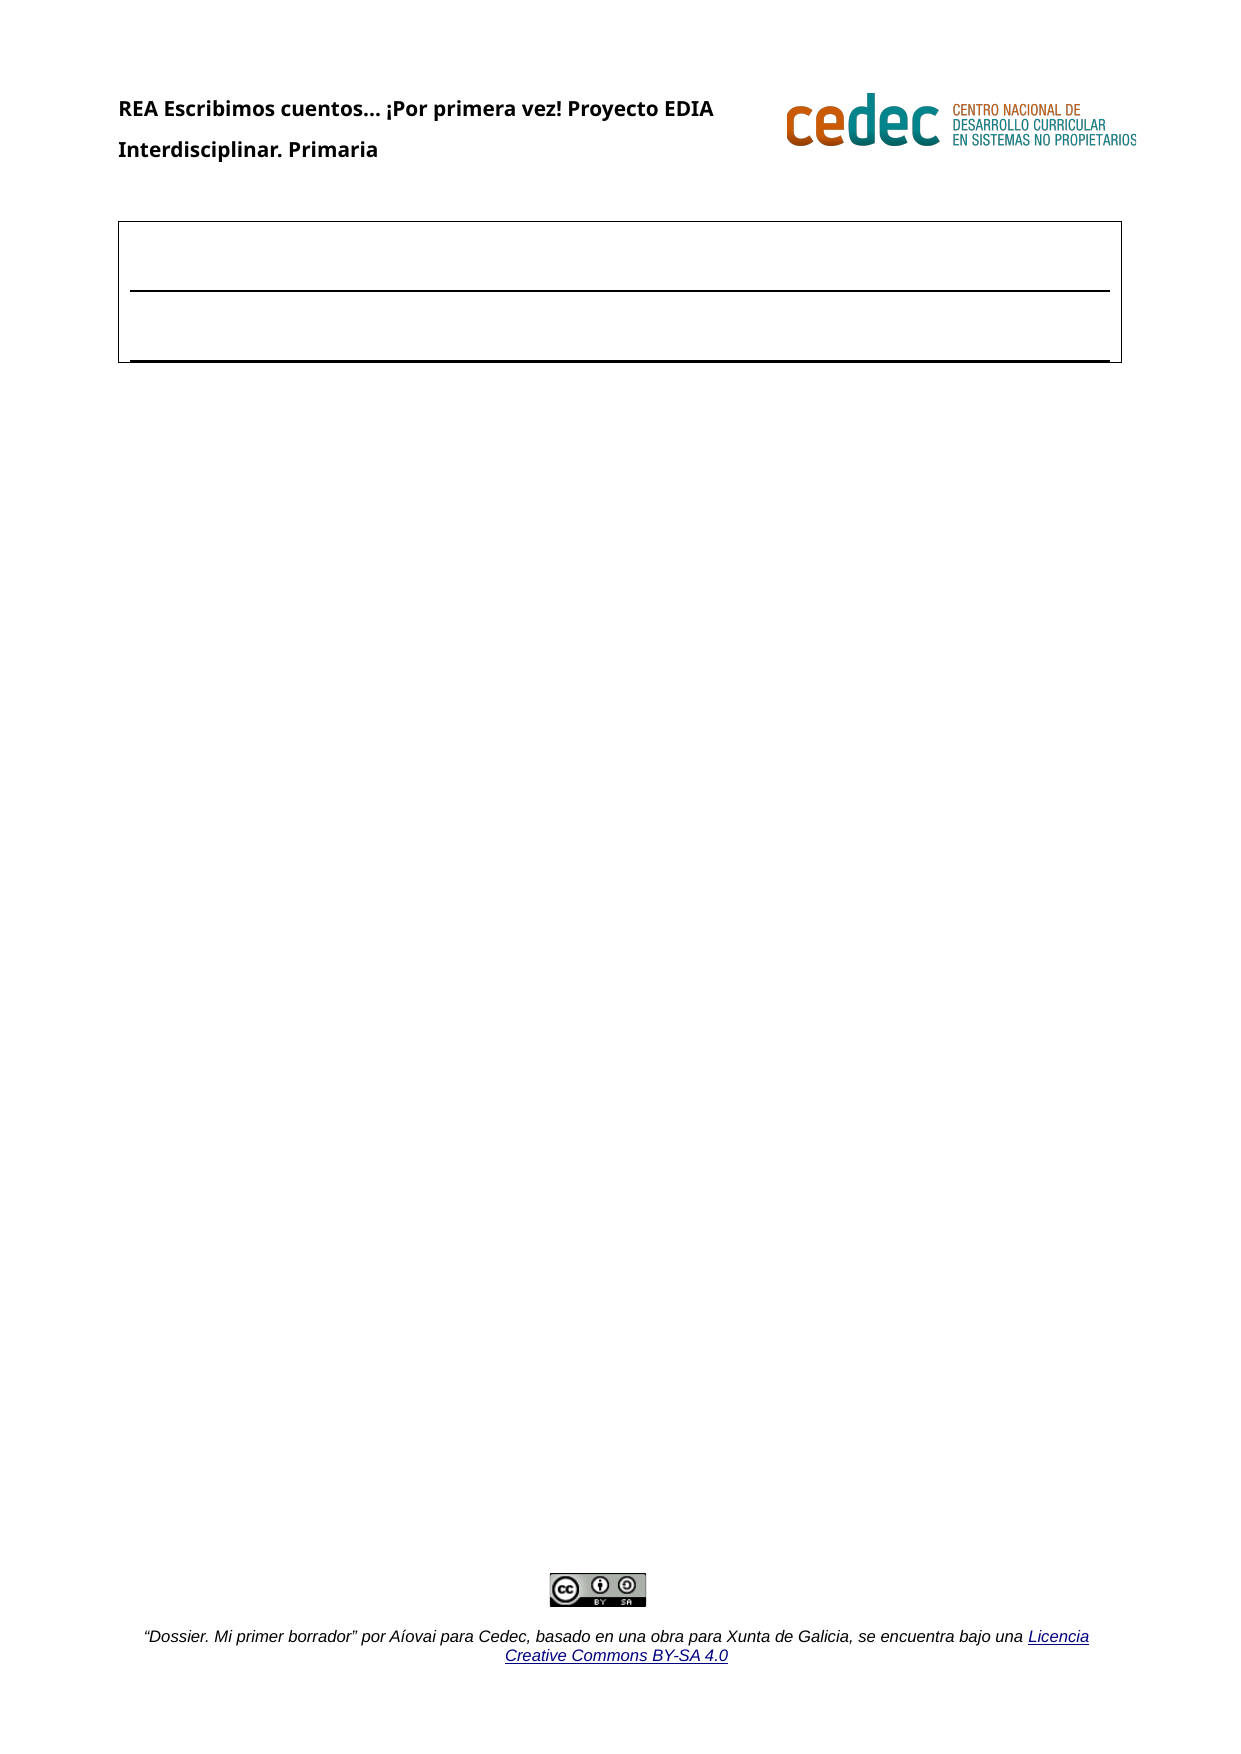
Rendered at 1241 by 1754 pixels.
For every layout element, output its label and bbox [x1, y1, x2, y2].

picture [549, 1573, 647, 1607]
picture [787, 93, 1137, 146]
table_cell [119, 222, 1121, 362]
